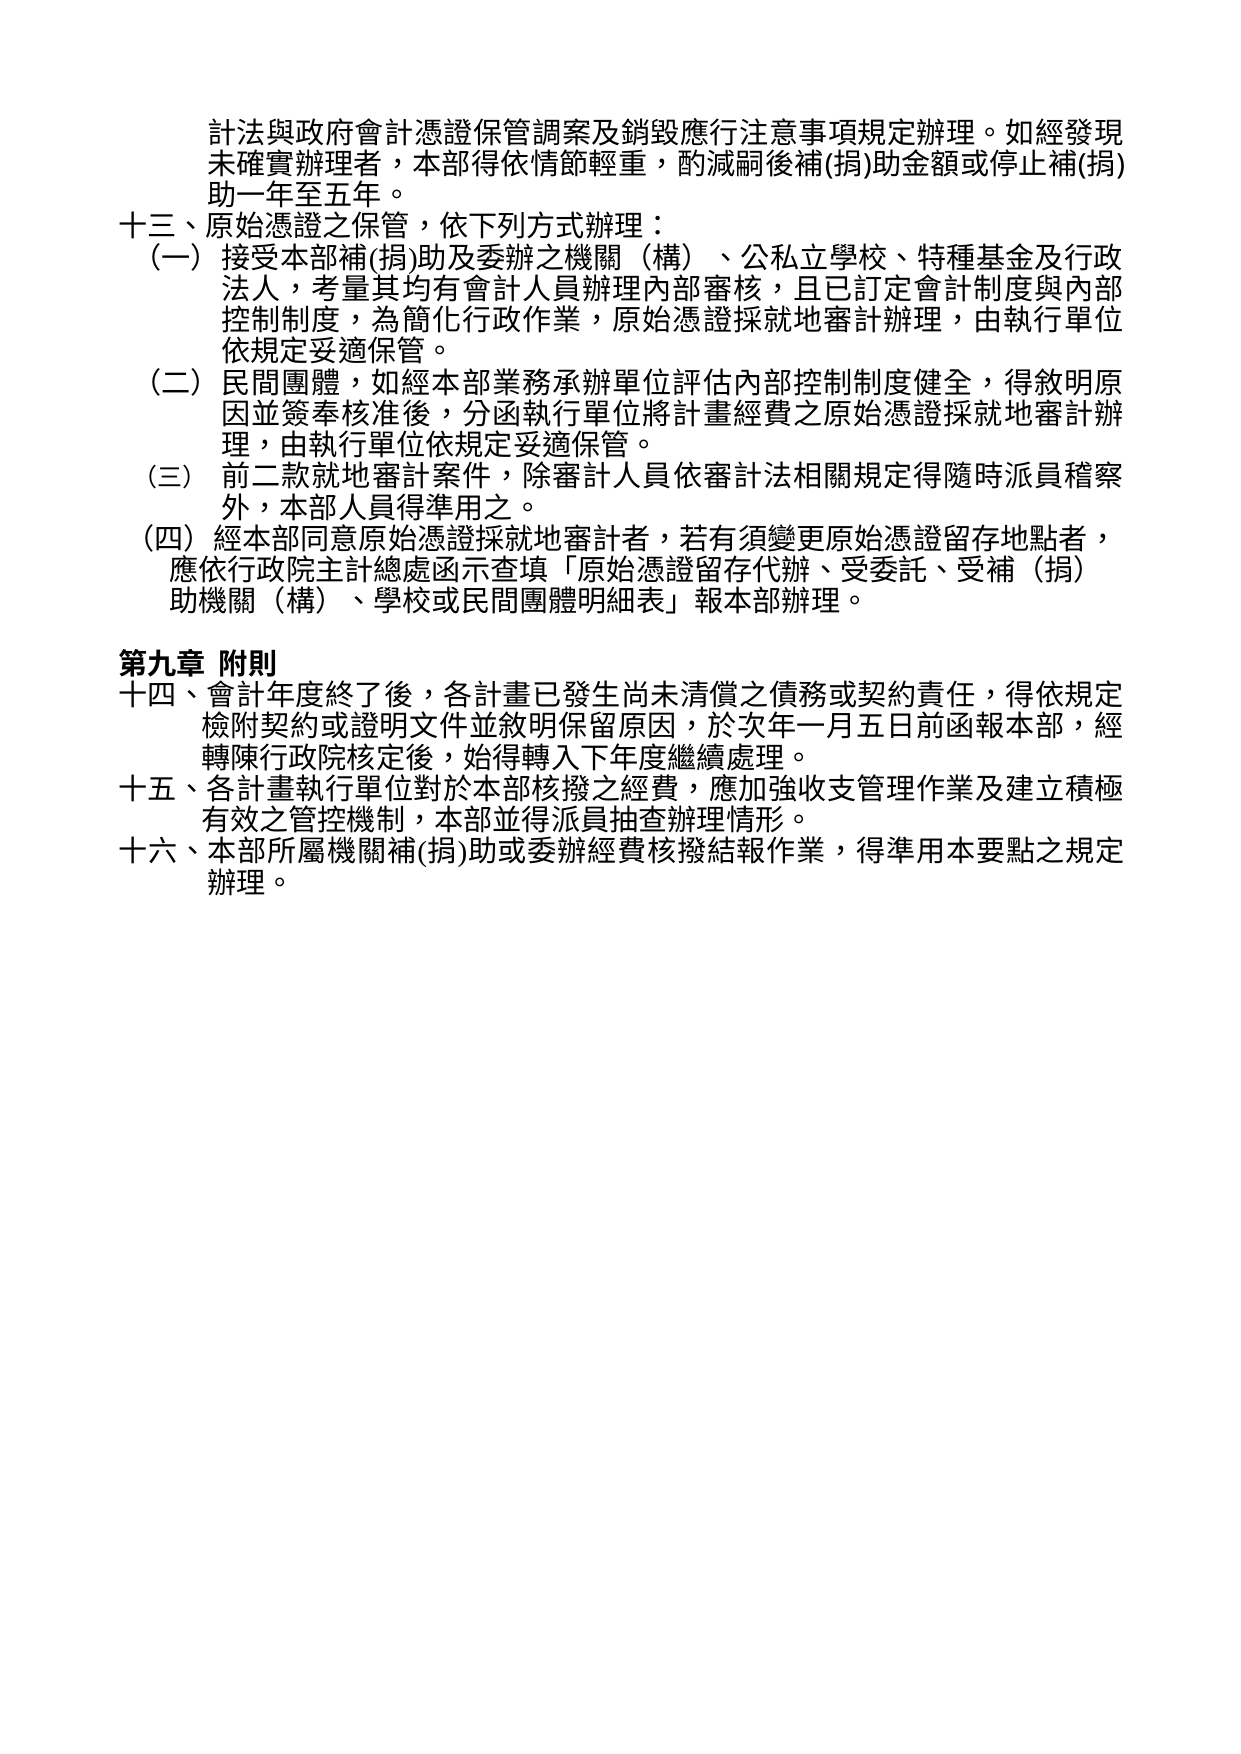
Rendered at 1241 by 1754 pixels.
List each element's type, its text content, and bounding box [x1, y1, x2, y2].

text 十六、本部所屬機關補(捐)助或委辦經費核撥結報作業，得準用本要點之規定辦理。 [118, 837, 1125, 899]
text 助機關（構）、學校或民間團體明細表」報本部辦理。 [118, 587, 1125, 618]
list 民間團體，如經本部業務承辦單位評估內部控制制度健全，得敘明原因並簽奉核准後，分函執行單位將計畫經費之原始憑證採就地審計辦理，由執行單位依規定妥適保管。 [132, 368, 1125, 462]
list 前二款就地審計案件，除審計人員依審計法相關規定得隨時派員稽察外，本部人員得準用之。 [132, 462, 1125, 524]
text （四）經本部同意原始憑證採就地審計者，若有須變更原始憑證留存地點者， [118, 524, 1125, 556]
text 第九章 附則 [118, 649, 1125, 681]
text 計法與政府會計憑證保管調案及銷毀應行注意事項規定辦理。如經發現未確實辦理者，本部得依情節輕重，酌減嗣後補(捐)助金額或停止補(捐)助一年至五年。 [118, 118, 1125, 212]
list 接受本部補(捐)助及委辦之機關（構）、公私立學校、特種基金及行政法人，考量其均有會計人員辦理內部審核，且已訂定會計制度與內部控制制度，為簡化行政作業，原始憑證採就地審計辦理，由執行單位依規定妥適保管。 [132, 243, 1125, 368]
text 十五、各計畫執行單位對於本部核撥之經費，應加強收支管理作業及建立積極有效之管控機制，本部並得派員抽查辦理情形。 [118, 774, 1125, 837]
text 應依行政院主計總處函示查填「原始憑證留存代辦、受委託、受補（捐） [118, 556, 1125, 587]
text 十四、會計年度終了後，各計畫已發生尚未清償之債務或契約責任，得依規定檢附契約或證明文件並敘明保留原因，於次年一月五日前函報本部，經轉陳行政院核定後，始得轉入下年度繼續處理。 [118, 681, 1125, 774]
text 十三、原始憑證之保管，依下列方式辦理： [118, 212, 1125, 243]
